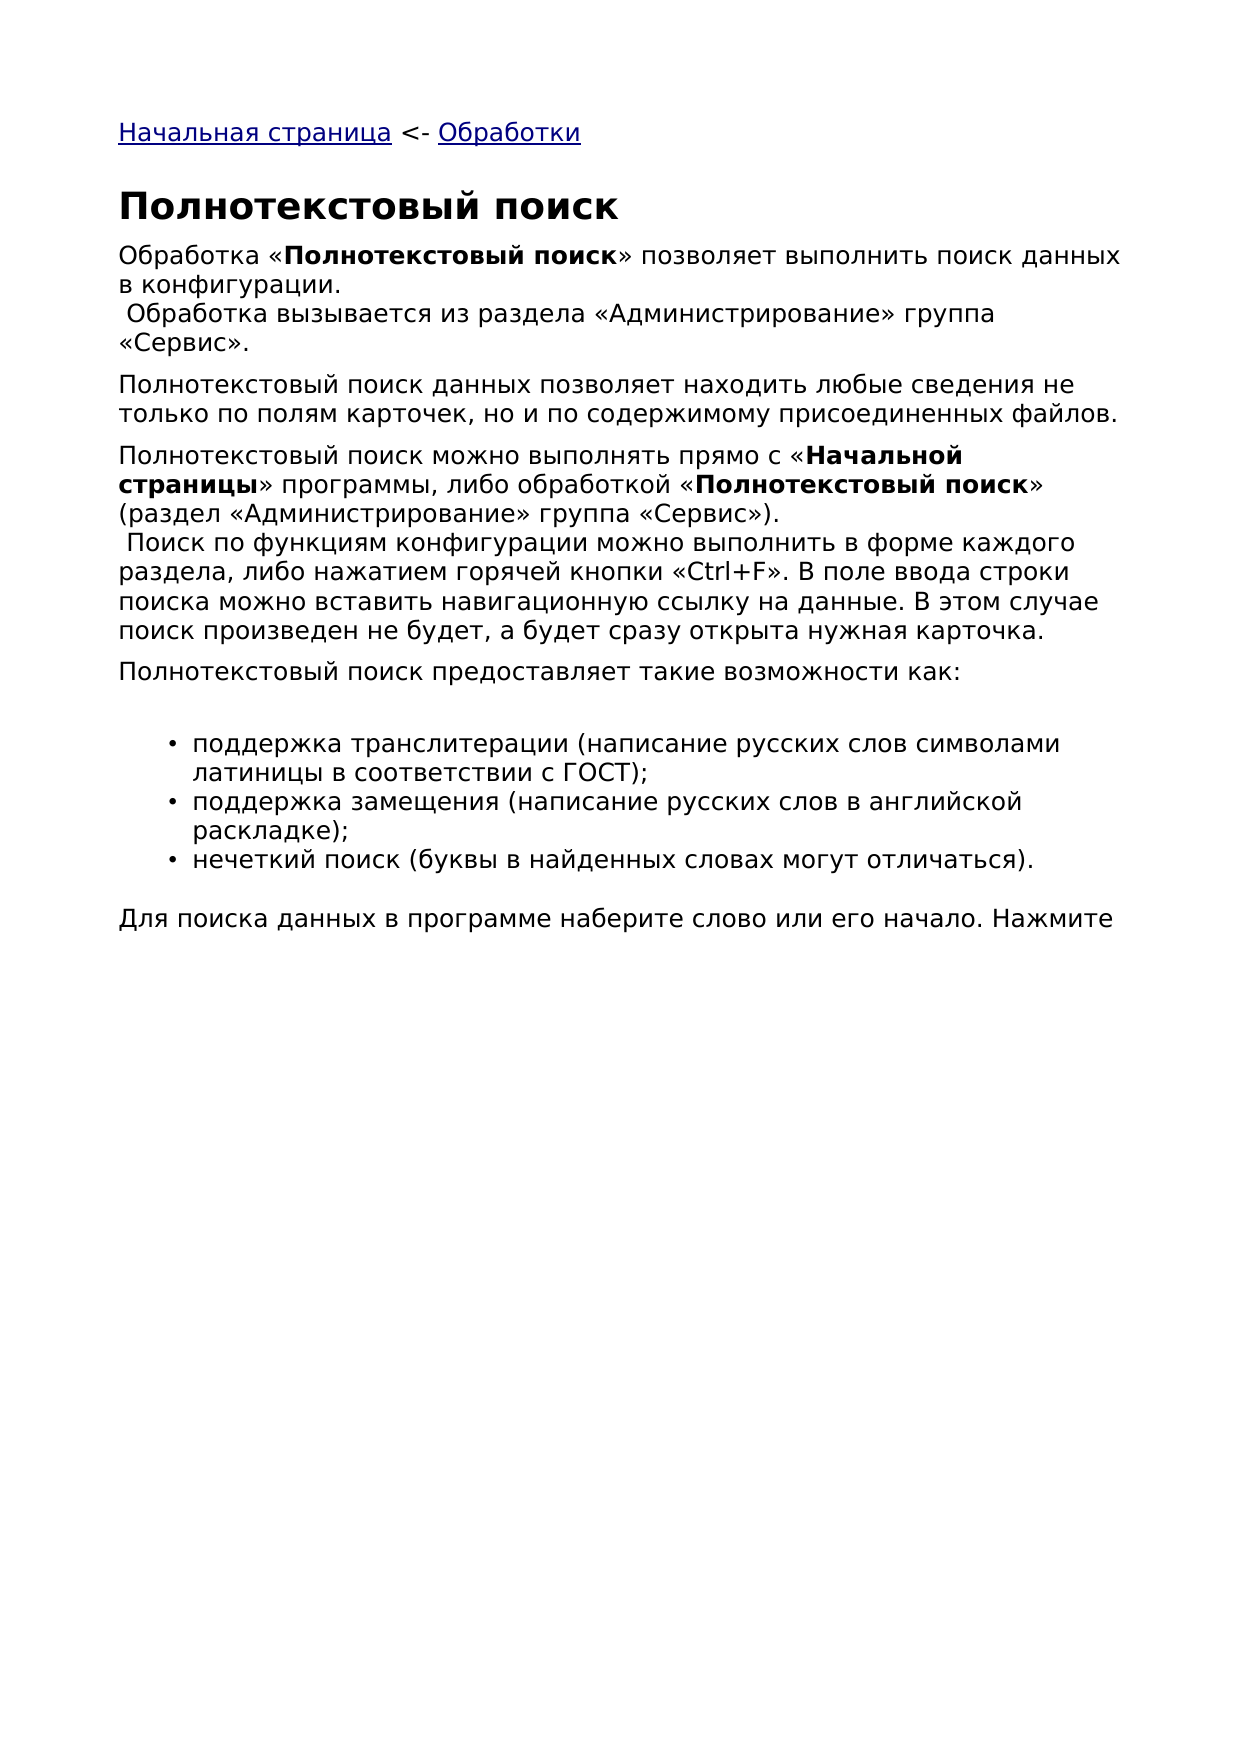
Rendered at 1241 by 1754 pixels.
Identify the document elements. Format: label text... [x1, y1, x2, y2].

subtitle Полнотекстовый поиск [118, 185, 1122, 228]
list поддержка транслитерации (написание русских слов символами латиницы в соответствии с ГОСТ); [177, 729, 1122, 787]
text Для поиска данных в программе наберите слово или его начало. Нажмите [118, 904, 1122, 933]
text Полнотекстовый поиск данных позволяет находить любые сведения не только по полям карточек, но и по содержимому присоединенных файлов. [118, 370, 1122, 428]
text Полнотекстовый поиск предоставляет такие возможности как: [118, 658, 1122, 687]
list нечеткий поиск (буквы в найденных словах могут отличаться). [177, 845, 1122, 874]
list поддержка замещения (написание русских слов в английской раскладке); [177, 787, 1122, 845]
text Полнотекстовый поиск можно выполнять прямо с «Начальной страницы» программы, либо обработкой «Полнотекстовый поиск» (раздел «Администрирование» группа «Сервис»). Поиск по функциям конфигурации можно выполнить в форме каждого раздела, либо нажатием горячей кнопки «Ctrl+F». В поле ввода строки поиска можно вставить навигационную ссылку на данные. В этом случае поиск произведен не будет, а будет сразу открыта нужная карточка. [118, 441, 1122, 645]
text Начальная страница <- Обработки [118, 118, 1122, 147]
text Обработка «Полнотекстовый поиск» позволяет выполнить поиск данных в конфигурации. Обработка вызывается из раздела «Администрирование» группа «Сервис». [118, 241, 1122, 358]
